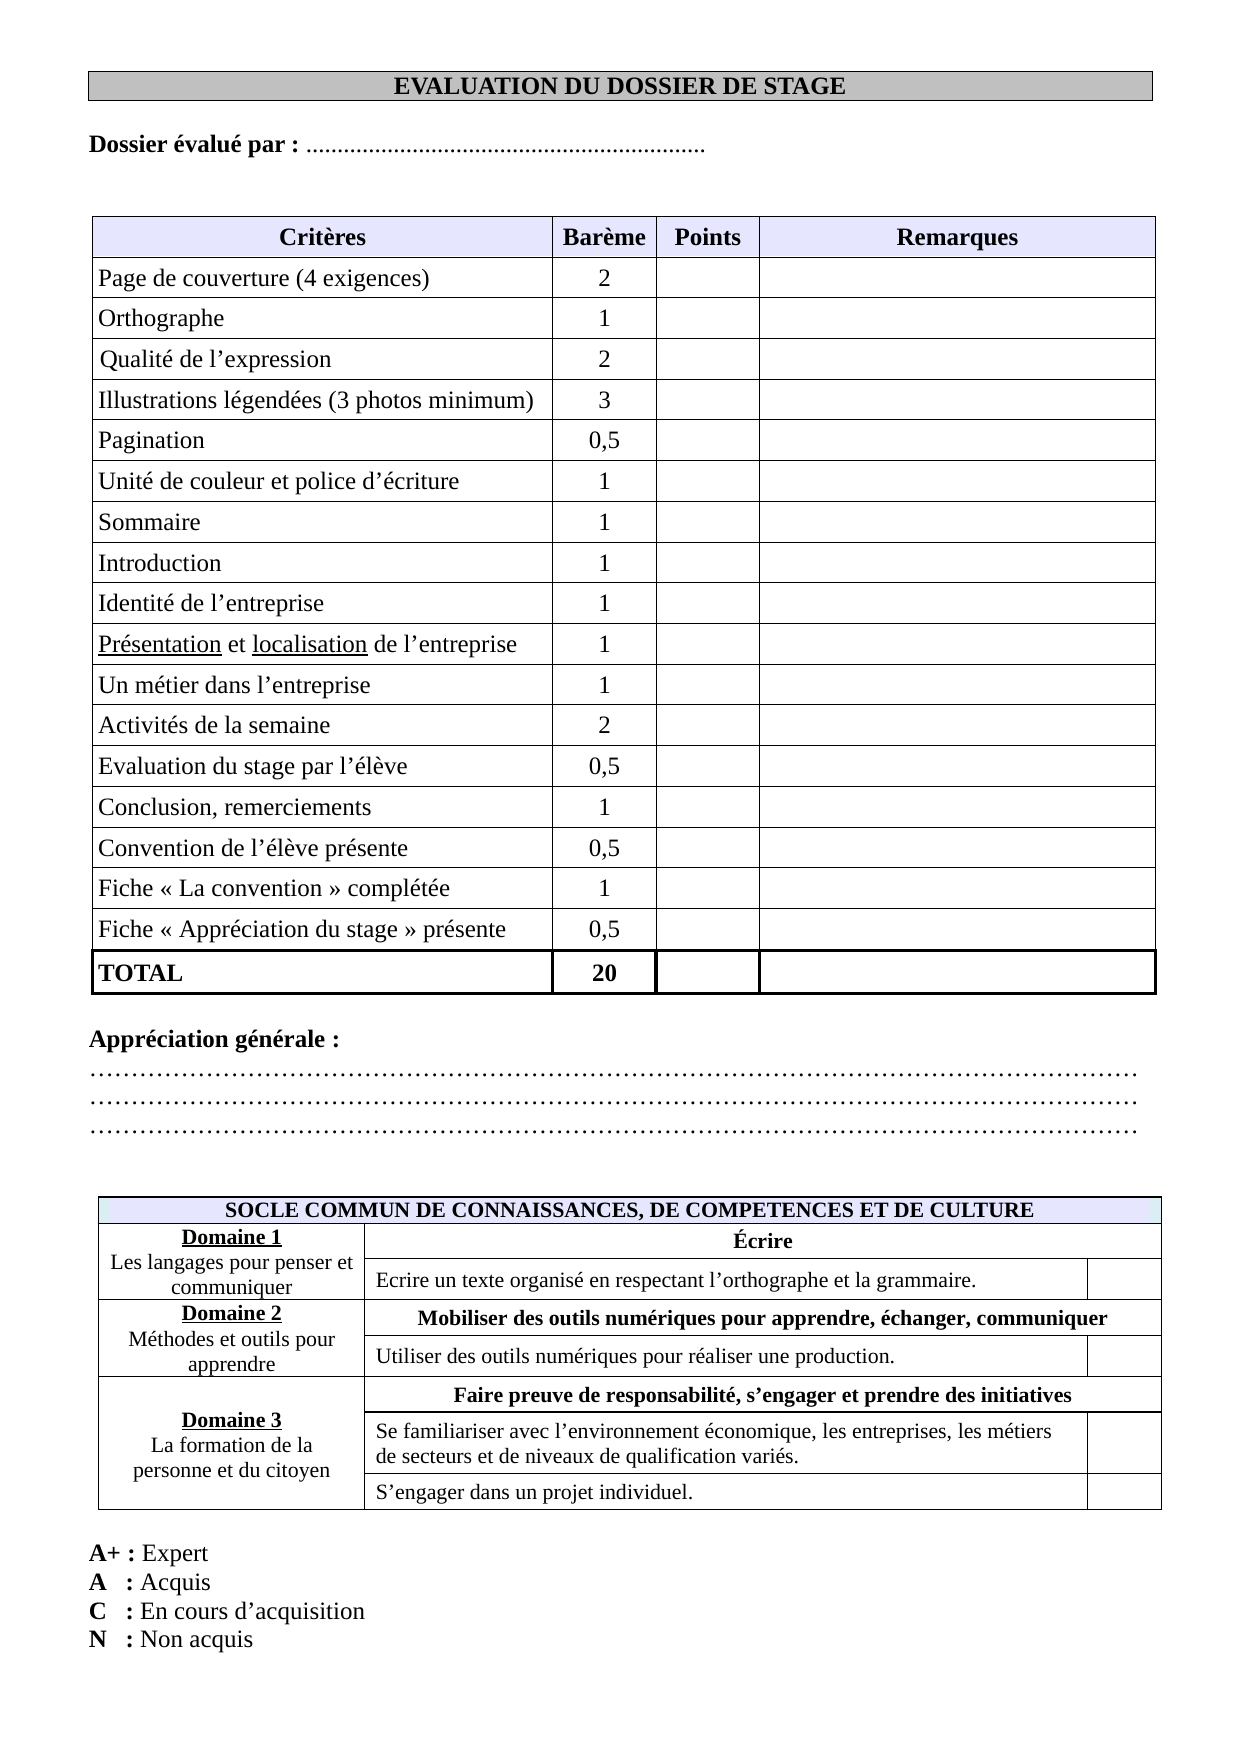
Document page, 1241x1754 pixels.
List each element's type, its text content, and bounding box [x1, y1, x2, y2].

table_cell Unité de couleur et police d’écriture [93, 461, 552, 501]
table_cell Faire preuve de responsabilité, s’engager et prendre des initiatives [365, 1377, 1161, 1411]
table_cell 0,5 [553, 746, 656, 786]
table_cell Identité de l’entreprise [93, 583, 552, 623]
table_cell [760, 868, 1155, 908]
table_cell [657, 828, 759, 867]
table_cell 3 [553, 380, 656, 419]
table_cell 20 [554, 952, 654, 992]
table_cell [657, 380, 759, 419]
table_cell 1 [553, 624, 656, 664]
table_cell [760, 787, 1155, 827]
table_cell 0,5 [553, 420, 656, 460]
table_cell [760, 258, 1155, 297]
table_cell [657, 909, 759, 949]
table_cell 2 [553, 258, 656, 297]
table_header Remarques [760, 217, 1155, 256]
table_cell [657, 298, 759, 338]
table_cell 2 [553, 339, 656, 378]
table_cell Orthographe [93, 298, 552, 338]
table_cell Sommaire [93, 502, 552, 541]
table_cell [657, 502, 759, 541]
text A : Acquis [88, 1567, 1152, 1596]
table_cell Fiche « La convention » complétée [93, 868, 552, 908]
table_cell 1 [553, 868, 656, 908]
table_cell Pagination [93, 420, 552, 460]
table_cell [760, 665, 1155, 704]
table_cell [760, 828, 1155, 867]
table_cell Activités de la semaine [93, 705, 552, 745]
table_cell [657, 461, 759, 501]
table_cell Introduction [93, 543, 552, 582]
table_cell Illustrations légendées (3 photos minimum) [93, 380, 552, 419]
table_cell [1088, 1413, 1161, 1438]
table_cell [760, 909, 1155, 949]
text Appréciation générale : [88, 1024, 1152, 1053]
table_cell 1 [553, 543, 656, 582]
table_cell 0,5 [553, 828, 656, 867]
table_cell 1 [553, 298, 656, 338]
table_cell 1 [553, 461, 656, 501]
table_cell [760, 502, 1155, 541]
table_cell [657, 787, 759, 827]
table_cell [657, 746, 759, 786]
table_cell [760, 705, 1155, 745]
table_cell Écrire [365, 1224, 1161, 1258]
table_cell [1088, 1474, 1161, 1508]
table_cell [1088, 1336, 1161, 1376]
table_cell Convention de l’élève présente [93, 828, 552, 867]
table_cell 1 [553, 665, 656, 704]
table_cell [657, 543, 759, 582]
table_cell 1 [553, 787, 656, 827]
table_cell 1 [553, 583, 656, 623]
table_cell Utiliser des outils numériques pour réaliser une production. [365, 1336, 1087, 1376]
table_cell [657, 583, 759, 623]
table_cell [760, 298, 1155, 338]
table_cell [760, 420, 1155, 460]
table_cell [761, 952, 1154, 992]
table_cell [1088, 1259, 1161, 1299]
table_header Points [657, 217, 759, 256]
table_cell 0,5 [553, 909, 656, 949]
table_cell [657, 868, 759, 908]
table_cell Evaluation du stage par l’élève [93, 746, 552, 786]
table_cell Un métier dans l’entreprise [93, 665, 552, 704]
table_cell [658, 952, 758, 992]
table_cell [760, 746, 1155, 786]
table_cell Fiche « Appréciation du stage » présente [93, 909, 552, 949]
table_cell [760, 624, 1155, 664]
table_cell [657, 420, 759, 460]
table_cell TOTAL [94, 952, 551, 992]
table_cell Présentation et localisation de l’entreprise [93, 624, 552, 664]
table_cell [760, 583, 1155, 623]
text A+ : Expert [88, 1538, 1152, 1567]
table_cell [760, 543, 1155, 582]
table_cell Domaine 3 La formation de la personne et du citoyen [99, 1377, 364, 1508]
table_cell [657, 339, 759, 378]
text Dossier évalué par : ................................................................ [88, 129, 1152, 158]
text EVALUATION DU DOSSIER DE STAGE [89, 72, 1152, 100]
table_cell Mobiliser des outils numériques pour apprendre, échanger, communiquer [365, 1300, 1161, 1335]
table_cell Se familiariser avec l’environnement économique, les entreprises, les métiers de secteurs et de niveaux de qualification variés. [365, 1413, 1087, 1473]
table_cell Domaine 1 Les langages pour penser et communiquer [99, 1224, 364, 1299]
table_cell Domaine 2 Méthodes et outils pour apprendre [99, 1300, 364, 1376]
table_cell [657, 624, 759, 664]
table_cell [760, 339, 1155, 378]
table_cell [657, 258, 759, 297]
table_cell [657, 705, 759, 745]
table_cell Conclusion, remerciements [93, 787, 552, 827]
table_cell [657, 665, 759, 704]
table_cell [1088, 1438, 1161, 1473]
text ……………………………………………………………………………………………………………………………………………………………………………………………………………………………………………………………………………………………………………………………………………… [88, 1053, 1152, 1139]
table_cell 1 [553, 502, 656, 541]
table_header Critères [93, 217, 552, 256]
text C : En cours d’acquisition [88, 1596, 1152, 1624]
table_cell Qualité de l’expression [93, 339, 552, 378]
text N : Non acquis [88, 1624, 1152, 1653]
table_header Barème [553, 217, 656, 256]
table_cell Page de couverture (4 exigences) [93, 258, 552, 297]
table_cell [760, 461, 1155, 501]
table_cell 2 [553, 705, 656, 745]
table_cell Ecrire un texte organisé en respectant l’orthographe et la grammaire. [365, 1259, 1087, 1299]
table_cell S’engager dans un projet individuel. [365, 1474, 1087, 1508]
table_cell [760, 380, 1155, 419]
